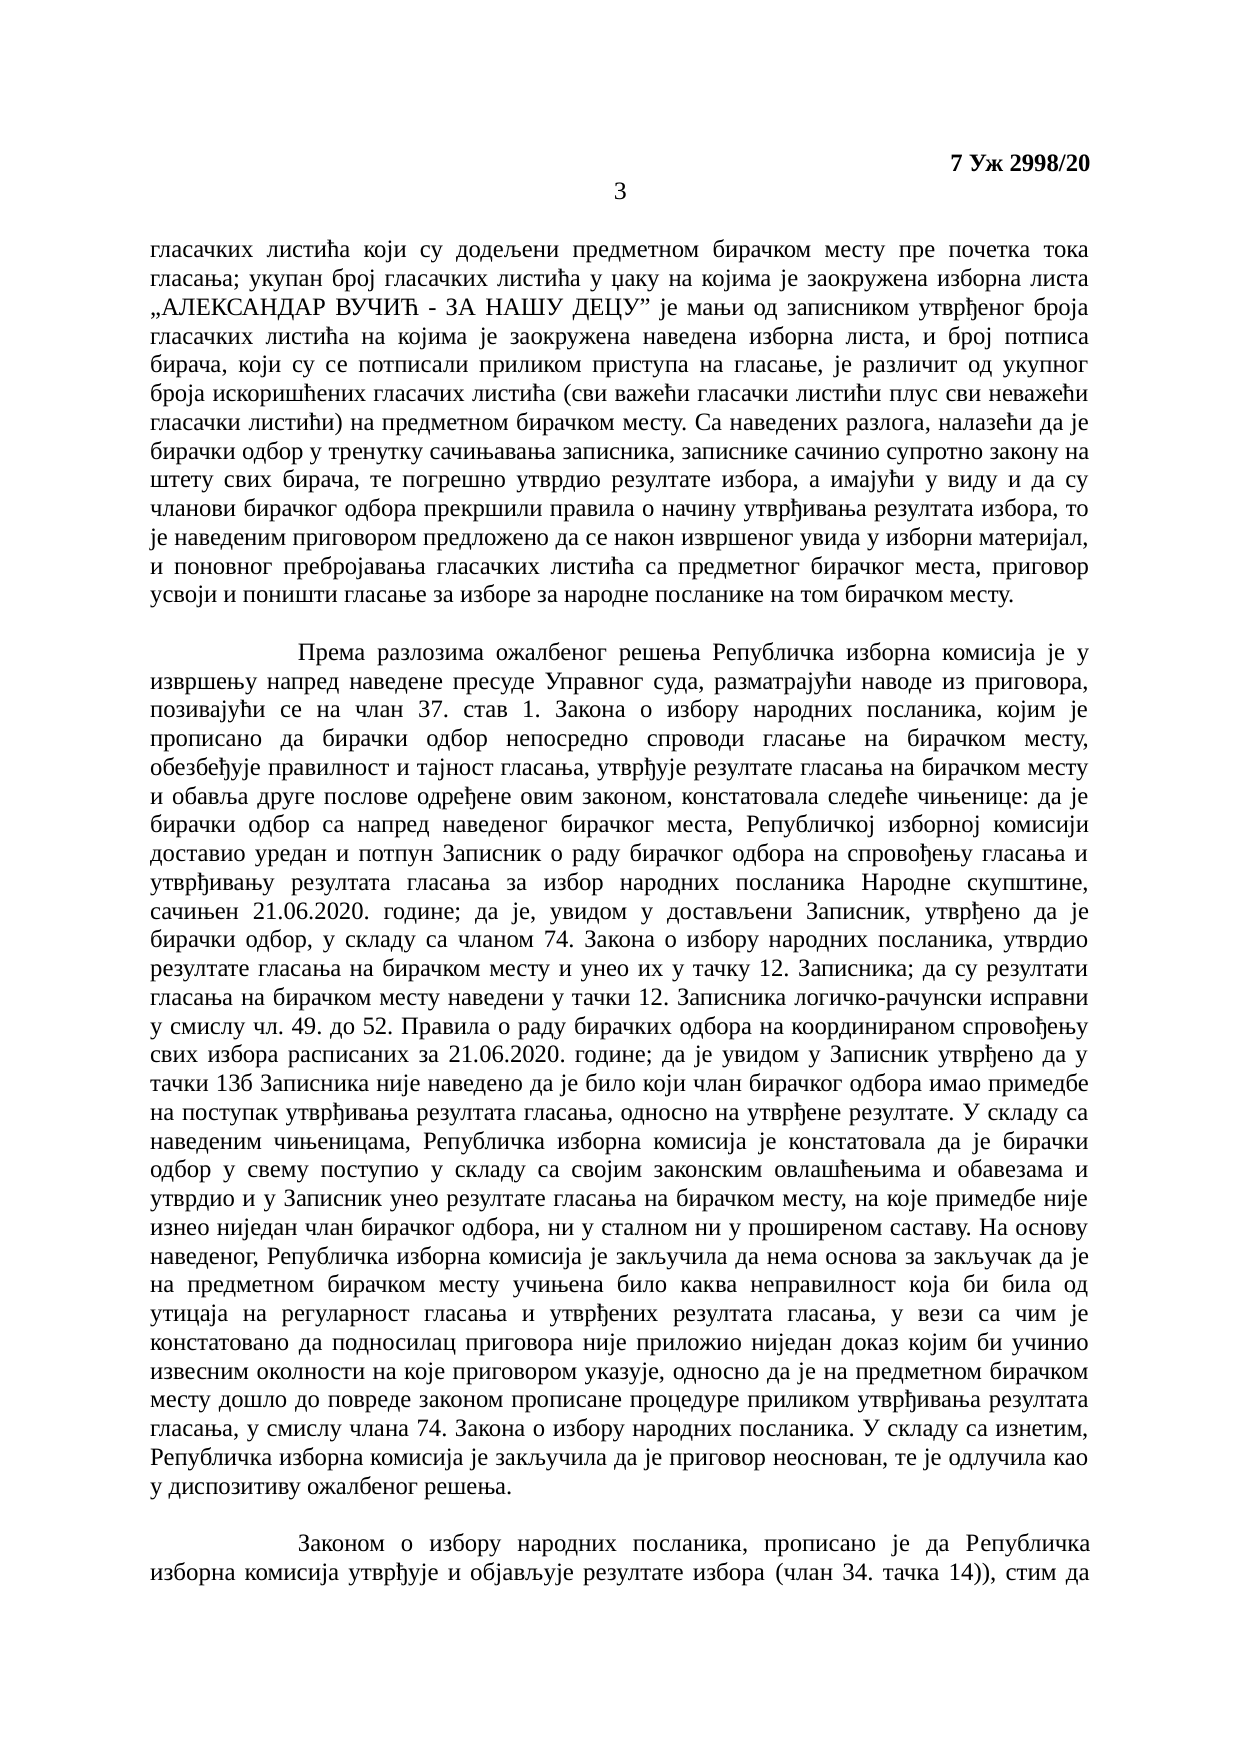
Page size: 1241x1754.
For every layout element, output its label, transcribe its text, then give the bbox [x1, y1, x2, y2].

text гласачких листића који су додељени предметном бирачком месту пре почетка тока гласања; укупан број гласачких листића у џаку на којима је заокружена изборна листа „АЛЕКСАНДАР ВУЧИЋ - ЗА НАШУ ДЕЦУ” је мањи од записником утврђеног броја гласачких листића на којима је заокружена наведена изборна листа, и број потписа бирача, који су се потписали приликом приступа на гласање, је различит од укупног броја искоришћених гласачих листића (сви важећи гласачки листићи плус сви неважећи гласачки листићи) на предметном бирачком месту. Са наведених разлога, налазећи да је бирачки одбор у тренутку сачињавања записника, записнике сачинио супротно закону на штету свих бирача, те погрешно утврдио резултате избора, а имајући у виду и да су чланови бирачког одбора прекршили правила о начину утврђивања резултата избора, то је наведеним приговором предложено да се након извршеног увида у изборни материјал, и поновног пребројавања гласачких листића са предметног бирачког места, приговор усвоји и поништи гласање за изборе за народне посланике на том бирачком месту. [150, 234, 1090, 608]
text Према разлозима ожалбеног решења Републичка изборна комисија је у извршењу напред наведене пресуде Управног суда, разматрајући наводе из приговора, позивајући се на члан 37. став 1. Закона о избору народних посланика, којим је прописано да бирачки одбор непосредно спроводи гласање на бирачком месту, обезбеђује правилност и тајност гласања, утврђује резултате гласања на бирачком месту и обавља друге послове одређене овим законом, констатовала следеће чињенице: да је бирачки одбор са напред наведеног бирачког места, Републичкој изборној комисији доставио уредан и потпун Записник о раду бирачког одбора на спровођењу гласања и утврђивању резултата гласања за избор народних посланика Народне скупштине, сачињен 21.06.2020. године; да је, увидом у достављени Записник, утврђено да је бирачки одбор, у складу са чланом 74. Закона о избору народних посланика, утврдио резултате гласања на бирачком месту и унео их у тачку 12. Записника; да су резултати гласања на бирачком месту наведени у тачки 12. Записника логичко-рачунски исправни у смислу чл. 49. до 52. Правила о раду бирачких одбора на координираном спровођењу свих избора расписаних за 21.06.2020. године; да је увидом у Записник утврђено да у тачки 13б Записника није наведено да је било који члан бирачког одбора имао примедбе на поступак утврђивања резултата гласања, односно на утврђене резултате. У складу са наведеним чињеницама, Републичка изборна комисија је констатовала да је бирачки одбор у свему поступио у складу са својим законским овлашћењима и обавезама и утврдио и у Записник унео резултате гласања на бирачком месту, на које примедбе није изнео ниједан члан бирачког одбора, ни у сталном ни у проширеном саставу. На основу наведеног, Републичка изборна комисија је закључила да нема основа за закључак да је на предметном бирачком месту учињена било каква неправилност која би била од утицаја на регуларност гласања и утврђених резултата гласања, у вези са чим је констатовано да подносилац приговора није приложио ниједан доказ којим би учинио извесним околности на које приговором указује, односно да је на предметном бирачком месту дошло до повреде законом прописане процедуре приликом утврђивања резултата гласања, у смислу члана 74. Закона о избору народних посланика. У складу са изнетим, Републичка изборна комисија је закључила да је приговор неоснован, те је одлучила као у диспозитиву ожалбеног решења. [150, 637, 1090, 1499]
text Законом о избору народних посланика, прописано је да Републичка изборна комисија утврђује и објављује резултате избора (члан 34. тачка 14)), стим да [150, 1528, 1090, 1586]
